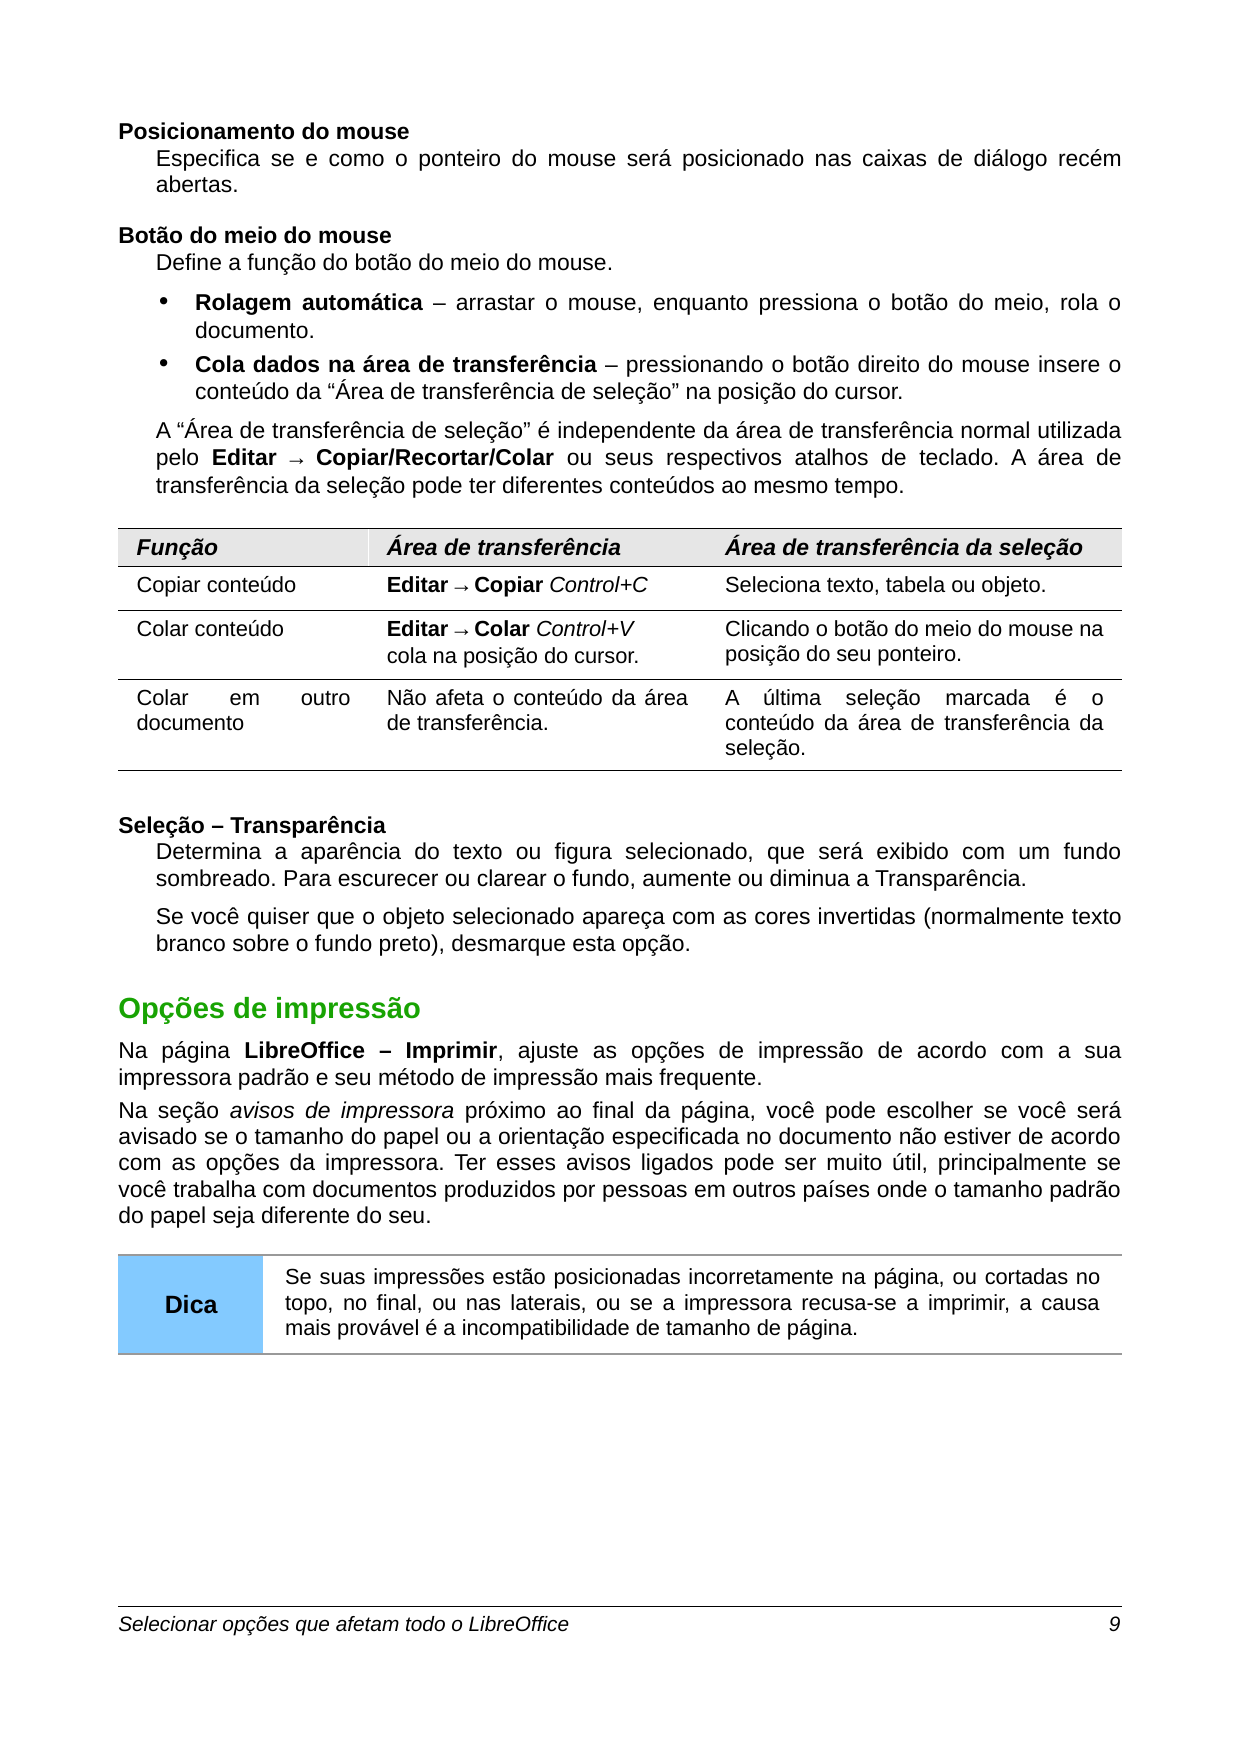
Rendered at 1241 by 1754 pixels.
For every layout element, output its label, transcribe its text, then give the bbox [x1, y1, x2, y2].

list Rolagem automática – arrastar o mouse, enquanto pressiona o botão do meio, rola o documento. [156, 287, 1122, 343]
table_header Se suas impressões estão posicionadas incorretamente na página, ou cortadas no topo, no final, ou nas laterais, ou se a impressora recusa-se a imprimir, a causa mais provável é a incompatibilidade de tamanho de página. [264, 1256, 1122, 1353]
text Determina a aparência do texto ou figura selecionado, que será exibido com um fundo sombreado. Para escurecer ou clarear o fundo, aumente ou diminua a Transparência. [156, 838, 1122, 891]
text A “Área de transferência de seleção” é independente da área de transferência normal utilizada pelo Editar → Copiar/Recortar/Colar ou seus respectivos atalhos de teclado. A área de transferência da seleção pode ter diferentes conteúdos ao mesmo tempo. [156, 417, 1122, 498]
list Cola dados na área de transferência – pressionando o botão direito do mouse insere o conteúdo da “Área de transferência de seleção” na posição do cursor. [156, 349, 1122, 405]
table_header Função [118, 529, 368, 566]
text Especifica se e como o ponteiro do mouse será posicionado nas caixas de diálogo recém abertas. [156, 144, 1122, 197]
table_cell Seleciona texto, tabela ou objeto. [707, 567, 1122, 610]
text Se você quiser que o objeto selecionado apareça com as cores invertidas (normalmente texto branco sobre o fundo preto), desmarque esta opção. [156, 903, 1122, 956]
table_header Dica [118, 1256, 263, 1353]
table_cell Clicando o botão do meio do mouse na posição do seu ponteiro. [707, 611, 1122, 679]
table_cell Editar → Colar Control+V cola na posição do cursor. [369, 611, 707, 679]
table_cell Editar → Copiar Control+C [369, 567, 707, 610]
table_cell Colar em outro documento [118, 680, 368, 770]
text Posicionamento do mouse [118, 118, 1122, 144]
table_cell A última seleção marcada é o conteúdo da área de transferência da seleção. [707, 680, 1122, 770]
table_header Área de transferência da seleção [707, 529, 1122, 566]
list Na página LibreOffice – Imprimir, ajuste as opções de impressão de acordo com a sua impressora padrão e seu método de impressão mais frequente. [118, 1037, 1122, 1090]
table_cell Colar conteúdo [118, 611, 368, 679]
table_cell Não afeta o conteúdo da área de transferência. [369, 680, 707, 770]
text Na seção avisos de impressora próximo ao final da página, você pode escolher se você será avisado se o tamanho do papel ou a orientação especificada no documento não estiver de acordo com as opções da impressora. Ter esses avisos ligados pode ser muito útil, principalmente se você trabalha com documentos produzidos por pessoas em outros países onde o tamanho padrão do papel seja diferente do seu. [118, 1097, 1122, 1228]
text Seleção – Transparência [118, 812, 1122, 838]
subtitle Opções de impressão [118, 992, 1122, 1025]
text Define a função do botão do meio do mouse. [156, 248, 1122, 275]
text Botão do meio do mouse [118, 222, 1122, 248]
table_header Área de transferência [369, 529, 707, 566]
table_cell Copiar conteúdo [118, 567, 368, 610]
